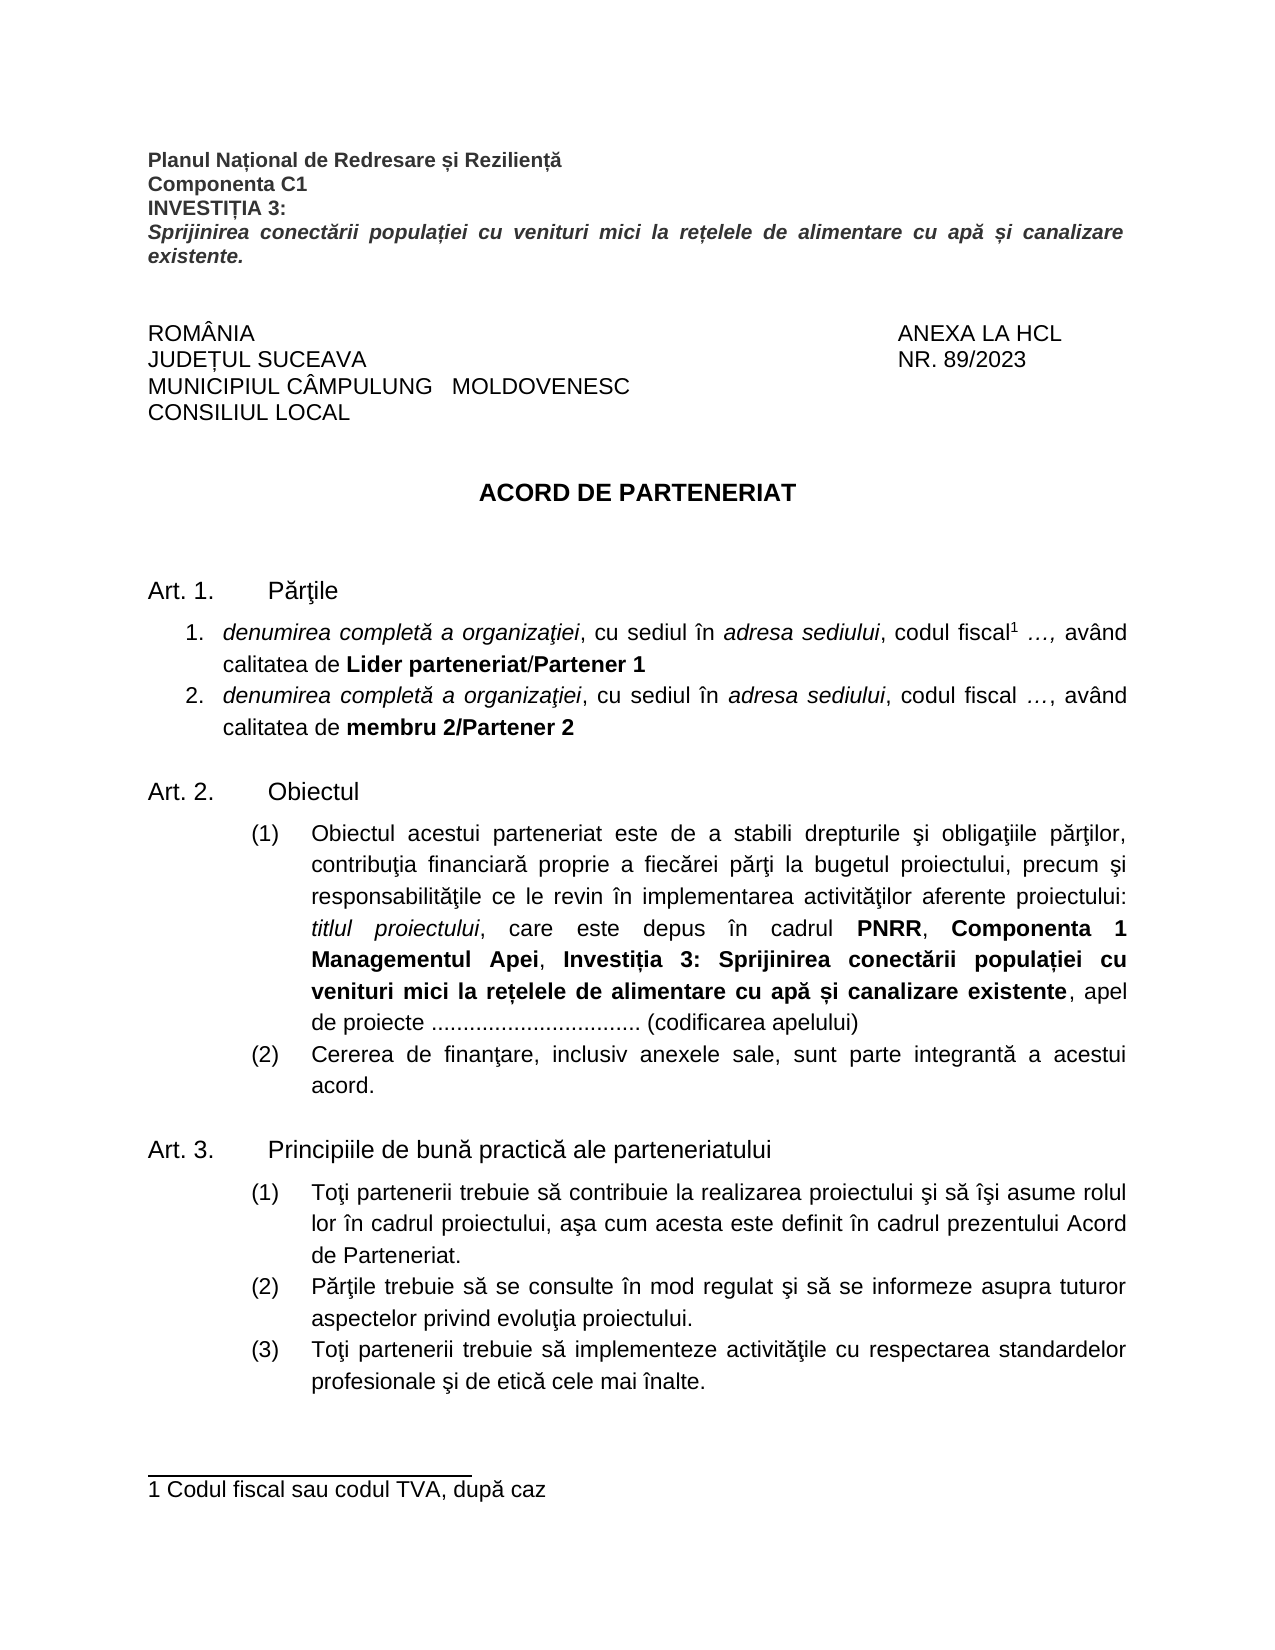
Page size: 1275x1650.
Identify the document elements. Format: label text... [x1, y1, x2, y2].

list Codul fiscal sau codul TVA, după caz [148, 1476, 1127, 1502]
list denumirea completă a organizaţiei, cu sediul în adresa sediului, codul fiscal …, având calitatea de membru 2/Partener 2 [185, 682, 1127, 740]
text CONSILIUL LOCAL [148, 399, 1127, 426]
subtitle Principiile de bună practică ale parteneriatului [148, 1136, 1127, 1164]
subtitle Părţile [148, 576, 1127, 604]
list Părţile trebuie să se consulte în mod regulat şi să se informeze asupra tuturor aspectelor privind evoluţia proiectului. [251, 1273, 1127, 1331]
list denumirea completă a organizaţiei, cu sediul în adresa sediului, codul fiscal …, având calitatea de Lider parteneriat/Partener 1 [185, 619, 1127, 677]
list Toţi partenerii trebuie să implementeze activităţile cu respectarea standardelor profesionale şi de etică cele mai înalte. [251, 1336, 1127, 1394]
text JUDEȚUL SUCEAVA NR. 89/2023 [148, 346, 1127, 373]
text MUNICIPIUL CÂMPULUNG MOLDOVENESC [148, 373, 1127, 399]
text Planul Național de Redresare și Reziliență [148, 148, 1127, 172]
text Componenta C1 [148, 172, 1127, 196]
text ROMÂNIA ANEXA LA HCL [148, 320, 1127, 346]
text INVESTIȚIA 3: [148, 196, 1127, 219]
subtitle Obiectul [148, 777, 1127, 806]
list Cererea de finanţare, inclusiv anexele sale, sunt parte integrantă a acestui acord. [251, 1041, 1127, 1099]
text ACORD DE PARTENERIAT [148, 478, 1127, 507]
list Obiectul acestui parteneriat este de a stabili drepturile şi obligaţiile părţilor, contribuţia financiară proprie a fiecărei părţi la bugetul proiectului, precum şi responsabilităţile ce le revin în implementarea activităţilor aferente proiectului: titlul proiectului, care este depus în cadrul PNRR, Componenta 1 Managementul Apei, Investiția 3: Sprijinirea conectării populației cu venituri mici la rețelele de alimentare cu apă și canalizare existente, apel de proiecte ................................. (codificarea apelului) [251, 820, 1127, 1036]
list Toţi partenerii trebuie să contribuie la realizarea proiectului şi să îşi asume rolul lor în cadrul proiectului, aşa cum acesta este definit în cadrul prezentului Acord de Parteneriat. [251, 1179, 1127, 1268]
text Sprijinirea conectării populației cu venituri mici la rețelele de alimentare cu apă și canalizare existente. [148, 219, 1127, 267]
